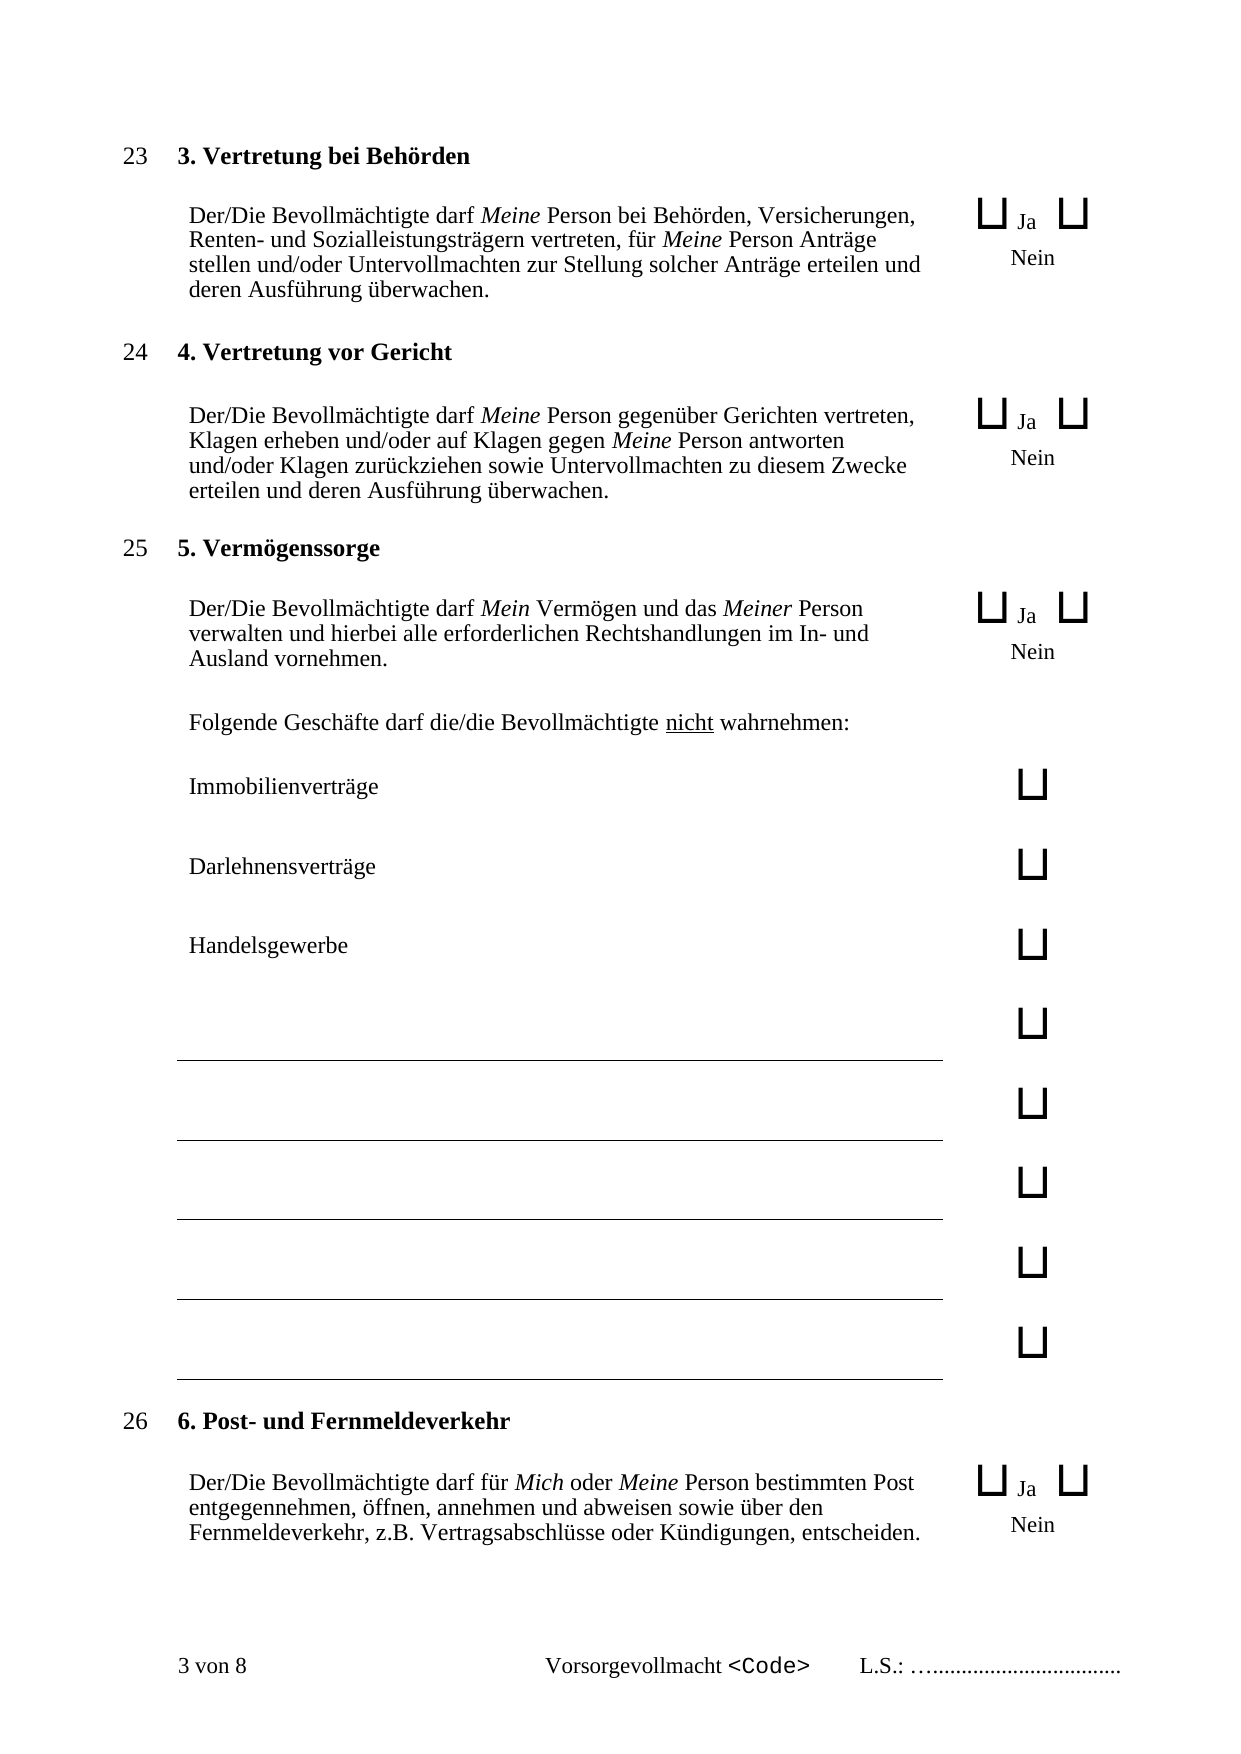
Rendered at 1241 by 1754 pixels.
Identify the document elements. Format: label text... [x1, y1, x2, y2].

table_cell ⊔ [943, 742, 1122, 821]
table_header Der/Die Bevollmächtigte darf Meine Person bei Behörden, Versicherungen, Renten- und Sozialleistungsträgern vertreten, für Meine Person Anträge stellen und/oder Untervollmachten zur Stellung solcher Anträge erteilen und deren Ausführung überwachen. [177, 170, 943, 309]
text 6. Post- und Fernmeldeverkehr [177, 1406, 1122, 1435]
table_cell ⊔ [943, 821, 1122, 901]
text 3. Vertretung bei Behörden [177, 141, 1122, 170]
table_header ⊔ Ja ⊔ Nein [943, 1437, 1122, 1551]
table_cell [177, 1141, 943, 1219]
table_header Der/Die Bevollmächtigte darf Meine Person gegenüber Gerichten vertreten, Klagen erheben und/oder auf Klagen gegen Meine Person antworten und/oder Klagen zurückziehen sowie Untervollmachten zu diesem Zwecke erteilen und deren Ausführung überwachen. [177, 370, 943, 509]
table_cell ⊔ [943, 901, 1122, 980]
table_cell ⊔ [943, 1219, 1122, 1299]
table_header ⊔ Ja ⊔ Nein [943, 170, 1122, 309]
table_cell ⊔ [943, 1140, 1122, 1219]
table_header Der/Die Bevollmächtigte darf Mein Vermögen und das Meiner Person verwalten und hierbei alle erforderlichen Rechtshandlungen im In- und Ausland vornehmen. [177, 564, 943, 678]
table_cell Immobilienverträge [177, 742, 943, 821]
table_cell ⊔ [943, 980, 1122, 1060]
table_cell [177, 1300, 943, 1379]
table_cell [177, 980, 943, 1060]
table_cell ⊔ [943, 1299, 1122, 1379]
table_cell Handelsgewerbe [177, 901, 943, 980]
table_cell Folgende Geschäfte darf die/die Bevollmächtigte nicht wahrnehmen: [177, 678, 943, 742]
table_header ⊔ Ja ⊔ Nein [943, 370, 1122, 509]
table_cell [943, 678, 1122, 742]
text 5. Vermögenssorge [177, 533, 1122, 562]
table_header Der/Die Bevollmächtigte darf für Mich oder Meine Person bestimmten Post entgegennehmen, öffnen, annehmen und abweisen sowie über den Fernmeldeverkehr, z.B. Vertragsabschlüsse oder Kündigungen, entscheiden. [177, 1437, 943, 1551]
table_cell [177, 1220, 943, 1299]
table_cell ⊔ [943, 1060, 1122, 1139]
table_header ⊔ Ja ⊔ Nein [943, 564, 1122, 678]
table_cell Darlehnensverträge [177, 821, 943, 901]
table_cell [177, 1061, 943, 1139]
text 4. Vertretung vor Gericht [177, 337, 1122, 366]
